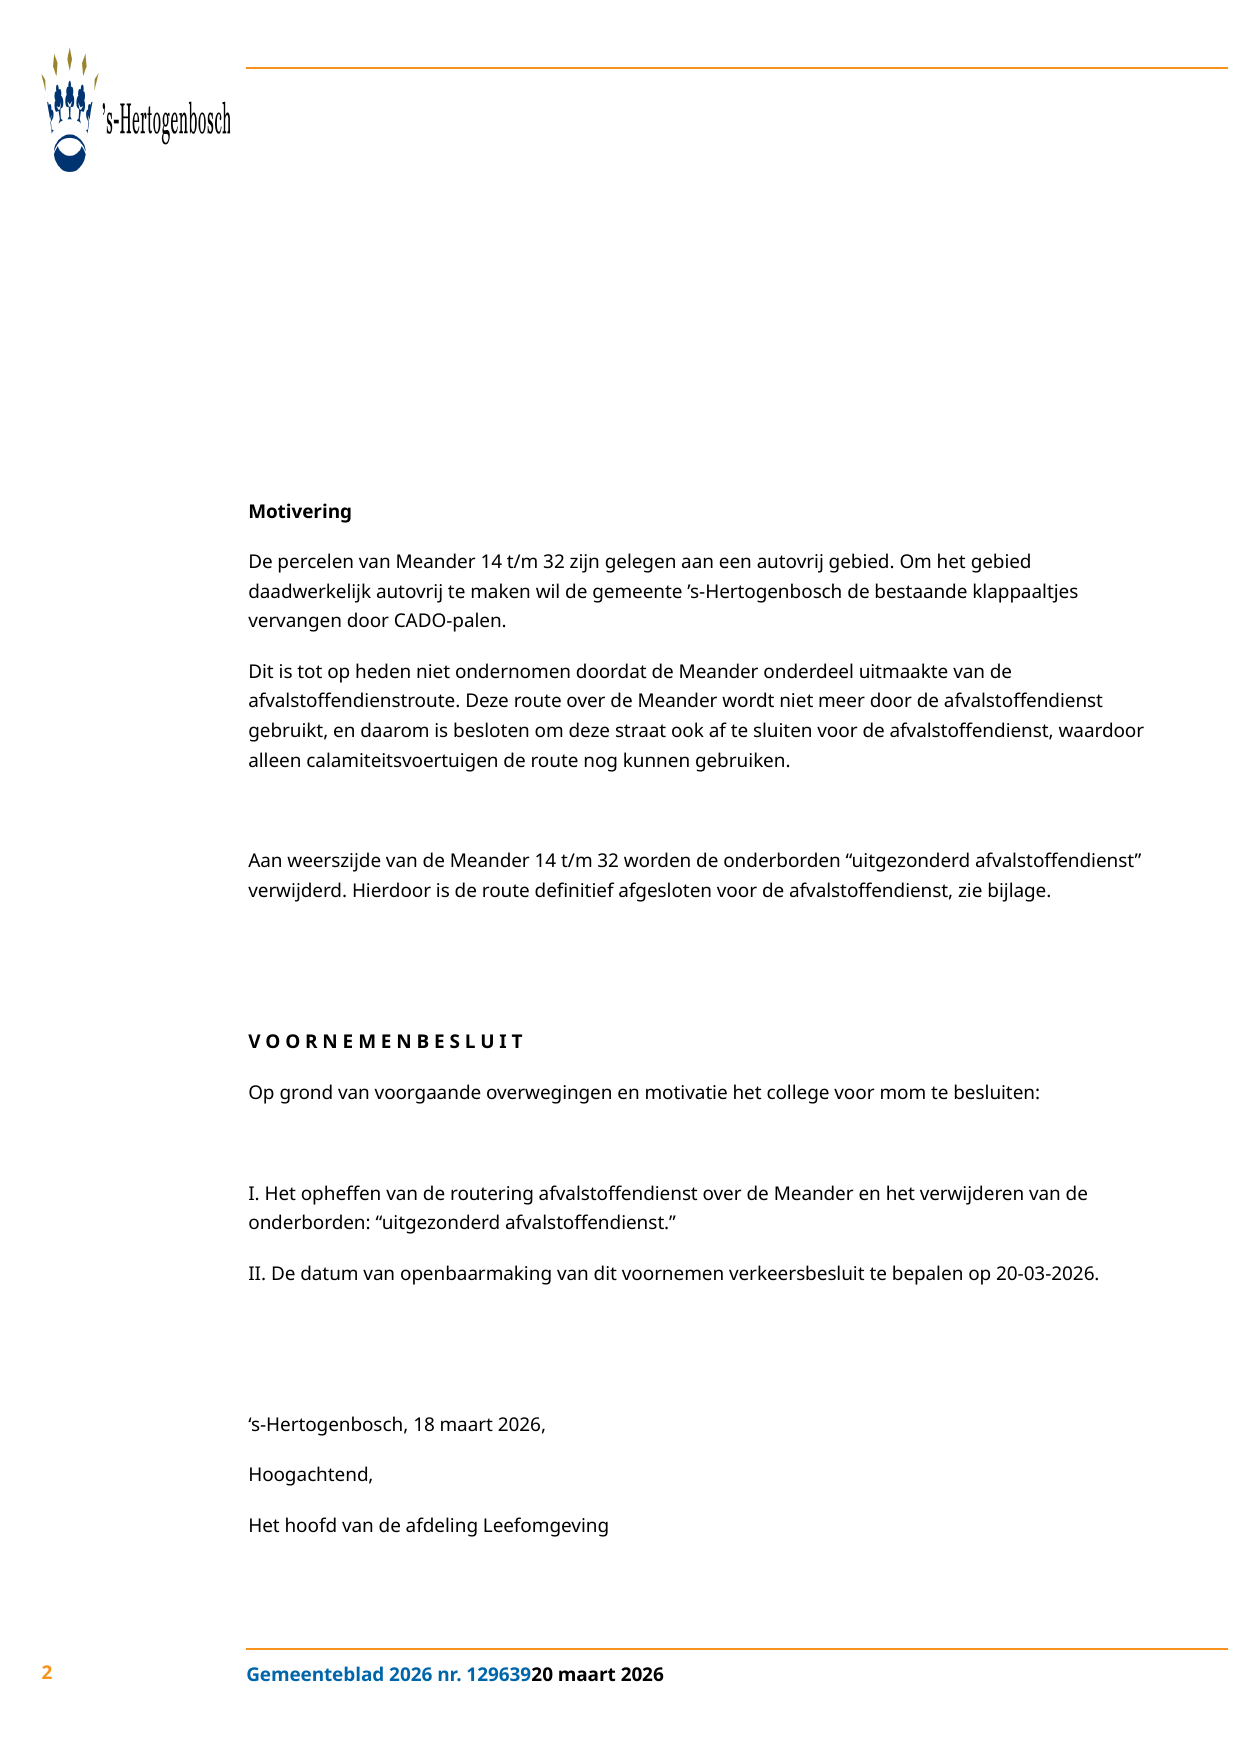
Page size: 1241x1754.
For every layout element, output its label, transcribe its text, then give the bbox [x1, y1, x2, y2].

text Aan weerszijde van de Meander 14 t/m 32 worden de onderborden “uitgezonderd afvalstoffendienst” verwijderd. Hierdoor is de route definitief afgesloten voor de afvalstoffendienst, zie bijlage. [248, 848, 1152, 903]
text ‘s-Hertogenbosch, 18 maart 2026, [248, 1411, 1152, 1437]
text Hoogachtend, [248, 1461, 1152, 1487]
text Het hoofd van de afdeling Leefomgeving [248, 1512, 1152, 1538]
text II. De datum van openbaarmaking van dit voornemen verkeersbesluit te bepalen op 20-03-2026. [248, 1260, 1152, 1286]
text Dit is tot op heden niet ondernomen doordat de Meander onderdeel uitmaakte van de afvalstoffendienstroute. Deze route over de Meander wordt niet meer door de afvalstoffendienst gebruikt, en daarom is besloten om deze straat ook af te sluiten voor de afvalstoffendienst, waardoor alleen calamiteitsvoertuigen de route nog kunnen gebruiken. [248, 658, 1152, 773]
text Motivering [248, 498, 1152, 524]
text V O O R N E M E N B E S L U I T [248, 1028, 1152, 1054]
text Op grond van voorgaande overwegingen en motivatie het college voor mom te besluiten: [248, 1079, 1152, 1105]
text I. Het opheffen van de routering afvalstoffendienst over de Meander en het verwijderen van de onderborden: “uitgezonderd afvalstoffendienst.” [248, 1180, 1152, 1235]
picture [41, 47, 231, 172]
text De percelen van Meander 14 t/m 32 zijn gelegen aan een autovrij gebied. Om het gebied daadwerkelijk autovrij te maken wil de gemeente ’s-Hertogenbosch de bestaande klappaaltjes vervangen door CADO-palen. [248, 548, 1152, 633]
